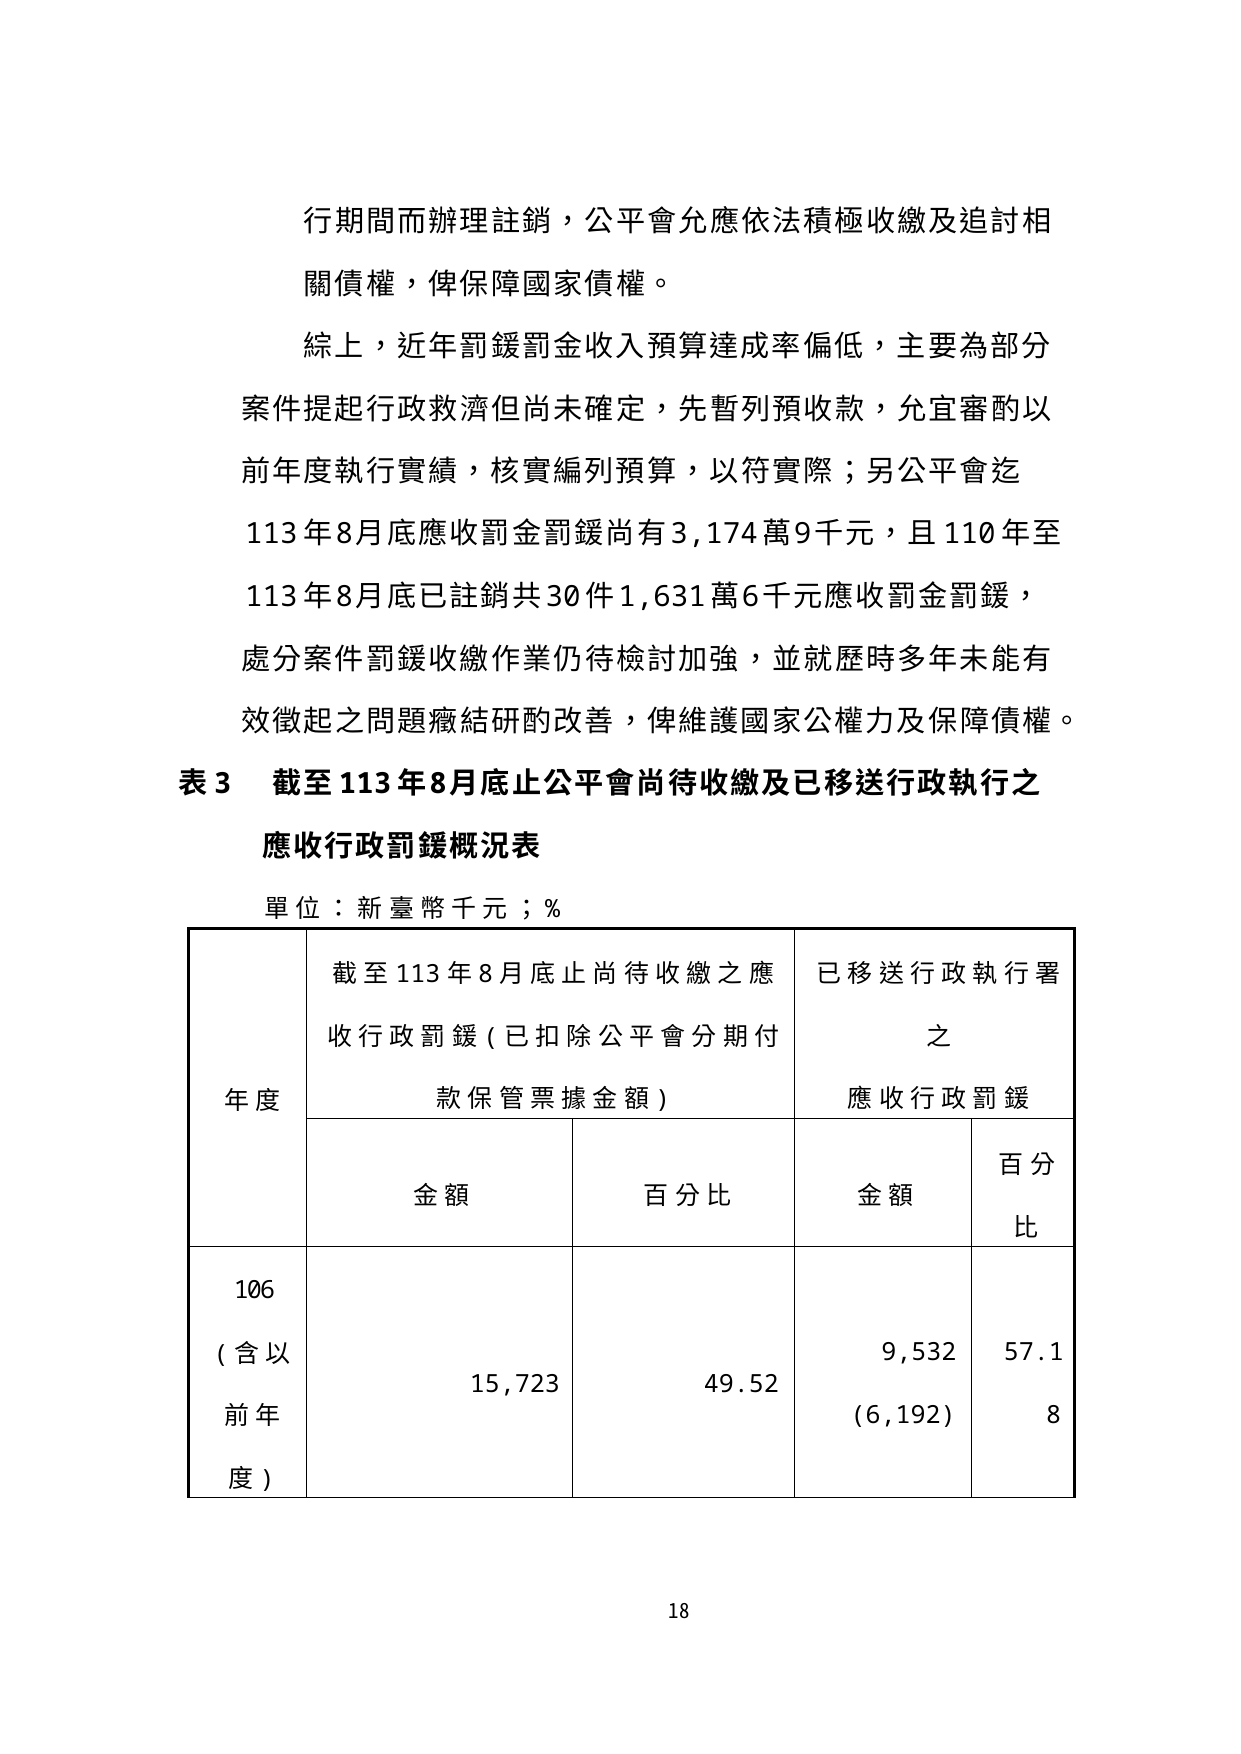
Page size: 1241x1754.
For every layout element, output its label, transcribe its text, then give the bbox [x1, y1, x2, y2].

table_cell 57.18 [972, 1247, 1073, 1497]
text 表3 截至113年8月底止公平會尚待收繳及已移送行政執行之應收行政罰鍰概況表 單位：新臺幣千元；% [177, 740, 1063, 927]
table_header 截至113年8月底止尚待收繳之應收行政罰鍰(已扣除公平會分期付款保管票據金額) [307, 930, 794, 1118]
table_cell 金額 [307, 1119, 572, 1246]
text 綜上，近年罰鍰罰金收入預算達成率偏低，主要為部分案件提起行政救濟但尚未確定，先暫列預收款，允宜審酌以前年度執行實績，核實編列預算，以符實際；另公平會迄113年8月底應收罰金罰鍰尚有3,174萬9千元，且110年至113年8月底已註銷共30件1,631萬6千元應收罰金罰鍰，處分案件罰鍰收繳作業仍待檢討加強，並就歷時多年未能有效徵起之問題癥結研酌改善，俾維護國家公權力及保障債權。 [236, 302, 1063, 740]
table_cell 49.52 [573, 1247, 794, 1497]
text 行期間而辦理註銷，公平會允應依法積極收繳及追討相關債權，俾保障國家債權。 [266, 177, 1063, 302]
table_cell 百分比 [972, 1119, 1073, 1246]
table_header 年度 [190, 930, 306, 1246]
table_header 已移送行政執行署之 應收行政罰鍰 [795, 930, 1073, 1118]
table_cell 9,532 (6,192) [795, 1247, 971, 1497]
table_cell 百分比 [573, 1119, 794, 1246]
table_cell 106(含以前年度) [190, 1247, 306, 1497]
table_cell 金額 [795, 1119, 971, 1246]
table_cell 15,723 [307, 1247, 572, 1497]
